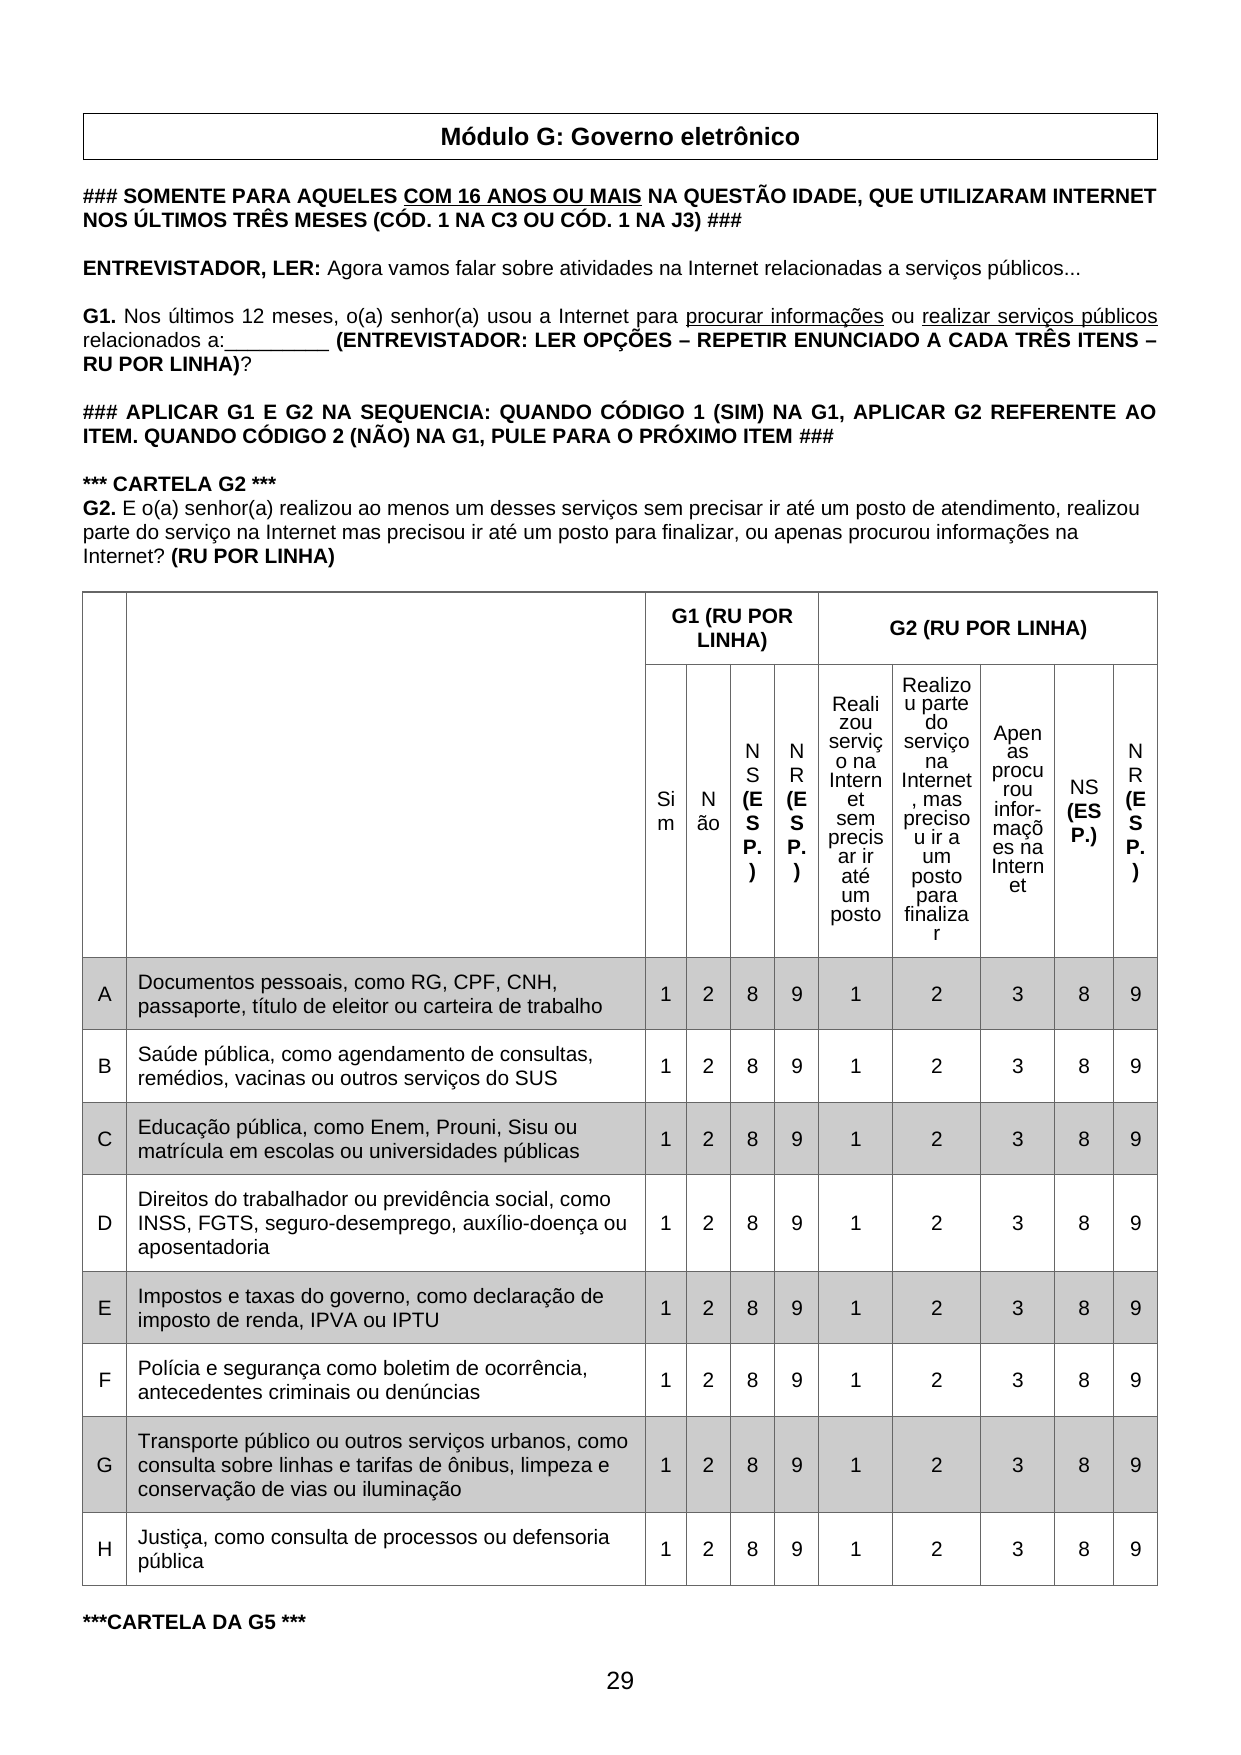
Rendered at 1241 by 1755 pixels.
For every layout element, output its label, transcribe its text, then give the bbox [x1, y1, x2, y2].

text G1. Nos últimos 12 meses, o(a) senhor(a) usou a Internet para procurar informações ou realizar serviços públicos relacionados a:_________ (ENTREVISTADOR: LER OPÇÕES – REPETIR ENUNCIADO A CADA TRÊS ITENS – RU POR LINHA)? [83, 304, 1158, 376]
text ***CARTELA DA G5 *** [83, 1610, 1158, 1634]
table_cell 3 [981, 1103, 1054, 1174]
table_cell 8 [1055, 1175, 1113, 1271]
table_cell 8 [731, 1103, 774, 1174]
table_cell 3 [981, 1513, 1054, 1585]
table_cell 3 [981, 1272, 1054, 1343]
table_cell Justiça, como consulta de processos ou defensoria pública [127, 1513, 645, 1585]
table_cell 1 [819, 1103, 892, 1174]
table_cell 8 [1055, 1030, 1113, 1102]
table_cell 1 [646, 1417, 686, 1512]
table_cell NS (ESP.) [731, 665, 774, 957]
table_cell 1 [646, 958, 686, 1029]
table_cell 2 [893, 1344, 980, 1416]
table_cell 1 [646, 1513, 686, 1585]
table_cell 2 [893, 1175, 980, 1271]
table_cell 2 [687, 1417, 730, 1512]
table_cell 1 [646, 1272, 686, 1343]
table_header G1 (RU POR LINHA) [646, 593, 818, 664]
table_cell 9 [775, 1103, 818, 1174]
table_cell 9 [775, 1030, 818, 1102]
table_cell 9 [1114, 1272, 1157, 1343]
table_cell 9 [775, 1344, 818, 1416]
table_cell 8 [731, 1175, 774, 1271]
table_cell Direitos do trabalhador ou previdência social, como INSS, FGTS, seguro-desemprego, auxílio-doença ou aposentadoria [127, 1175, 645, 1271]
subtitle Módulo G: Governo eletrônico [84, 114, 1157, 159]
table_cell Realizou parte do serviço na Internet, mas precisou ir a um posto para finalizar [893, 665, 980, 957]
table_cell 3 [981, 1030, 1054, 1102]
table_cell F [83, 1344, 126, 1416]
table_cell 9 [1114, 1417, 1157, 1512]
table_cell 2 [687, 1272, 730, 1343]
table_header [83, 593, 126, 957]
table_cell 9 [775, 1175, 818, 1271]
table_cell 3 [981, 1344, 1054, 1416]
table_cell Transporte público ou outros serviços urbanos, como consulta sobre linhas e tarifas de ônibus, limpeza e conservação de vias ou iluminação [127, 1417, 645, 1512]
table_cell 9 [775, 1513, 818, 1585]
table_cell Realizou serviço na Internet sem precisar ir até um posto [819, 665, 892, 957]
table_cell 3 [981, 1417, 1054, 1512]
table_cell 8 [731, 958, 774, 1029]
table_cell A [83, 958, 126, 1029]
table_cell 2 [893, 1417, 980, 1512]
table_cell 1 [819, 1175, 892, 1271]
table_cell 2 [687, 1175, 730, 1271]
table_cell 1 [819, 1344, 892, 1416]
table_cell Apenas procurou infor­mações na Internet [981, 665, 1054, 957]
table_cell 8 [1055, 1344, 1113, 1416]
table_cell 1 [819, 1513, 892, 1585]
table_header G2 (RU POR LINHA) [819, 593, 1157, 664]
text *** CARTELA G2 *** [83, 472, 1158, 496]
table_cell 2 [687, 958, 730, 1029]
table_cell 8 [1055, 1103, 1113, 1174]
table_cell 8 [1055, 1513, 1113, 1585]
table_cell NR (ESP.) [1114, 665, 1157, 957]
table_cell 2 [893, 1103, 980, 1174]
table_cell 3 [981, 958, 1054, 1029]
table_cell Sim [646, 665, 686, 957]
table_cell 8 [731, 1513, 774, 1585]
table_cell 9 [775, 958, 818, 1029]
table_cell Saúde pública, como agendamento de consultas, remédios, vacinas ou outros serviços do SUS [127, 1030, 645, 1102]
table_cell 8 [1055, 1417, 1113, 1512]
table_cell B [83, 1030, 126, 1102]
table_cell 9 [1114, 1175, 1157, 1271]
table_cell E [83, 1272, 126, 1343]
text ### APLICAR G1 E G2 NA SEQUENCIA: QUANDO CÓDIGO 1 (SIM) NA G1, APLICAR G2 REFERENTE AO ITEM. QUANDO CÓDIGO 2 (NÃO) NA G1, PULE PARA O PRÓXIMO ITEM ### [83, 400, 1158, 448]
table_cell Não [687, 665, 730, 957]
table_cell G [83, 1417, 126, 1512]
table_cell 3 [981, 1175, 1054, 1271]
table_cell 9 [775, 1272, 818, 1343]
table_cell 1 [819, 958, 892, 1029]
table_cell 8 [731, 1272, 774, 1343]
table_cell 2 [687, 1344, 730, 1416]
text ENTREVISTADOR, LER: Agora vamos falar sobre atividades na Internet relacionadas a serviços públicos... [83, 256, 1158, 280]
table_cell 2 [687, 1513, 730, 1585]
table_cell 1 [646, 1175, 686, 1271]
table_cell 8 [1055, 1272, 1113, 1343]
table_cell 2 [687, 1030, 730, 1102]
table_cell 9 [775, 1417, 818, 1512]
table_cell Documentos pessoais, como RG, CPF, CNH, passaporte, título de eleitor ou carteira de trabalho [127, 958, 645, 1029]
table_cell Educação pública, como Enem, Prouni, Sisu ou matrícula em escolas ou universidades públicas [127, 1103, 645, 1174]
table_cell 9 [1114, 1030, 1157, 1102]
table_cell 2 [687, 1103, 730, 1174]
text ### SOMENTE PARA AQUELES COM 16 ANOS OU MAIS NA QUESTÃO IDADE, QUE UTILIZARAM INTERNET NOS ÚLTIMOS TRÊS MESES (CÓD. 1 NA C3 OU CÓD. 1 NA J3) ### [83, 184, 1158, 232]
table_cell NS (ESP.) [1055, 665, 1113, 957]
table_cell 1 [819, 1272, 892, 1343]
text G2. E o(a) senhor(a) realizou ao menos um desses serviços sem precisar ir até um posto de atendimento, realizou parte do serviço na Internet mas precisou ir até um posto para finalizar, ou apenas procurou informações na Internet? (RU POR LINHA) [83, 496, 1158, 567]
table_cell 8 [731, 1417, 774, 1512]
table_cell C [83, 1103, 126, 1174]
table_cell H [83, 1513, 126, 1585]
table_cell 1 [819, 1417, 892, 1512]
table_cell 9 [1114, 958, 1157, 1029]
table_cell 9 [1114, 1513, 1157, 1585]
table_cell 1 [646, 1103, 686, 1174]
table_header [127, 593, 645, 957]
table_cell 2 [893, 1030, 980, 1102]
table_cell 1 [646, 1030, 686, 1102]
table_cell 2 [893, 1513, 980, 1585]
table_cell Impostos e taxas do governo, como declaração de imposto de renda, IPVA ou IPTU [127, 1272, 645, 1343]
table_cell 8 [731, 1030, 774, 1102]
table_cell 9 [1114, 1103, 1157, 1174]
table_cell 9 [1114, 1344, 1157, 1416]
table_cell 8 [1055, 958, 1113, 1029]
table_cell 2 [893, 1272, 980, 1343]
table_cell 2 [893, 958, 980, 1029]
table_cell 8 [731, 1344, 774, 1416]
table_cell 1 [646, 1344, 686, 1416]
table_cell NR (ESP.) [775, 665, 818, 957]
table_cell D [83, 1175, 126, 1271]
table_cell 1 [819, 1030, 892, 1102]
table_cell Polícia e segurança como boletim de ocorrência, antecedentes criminais ou denúncias [127, 1344, 645, 1416]
